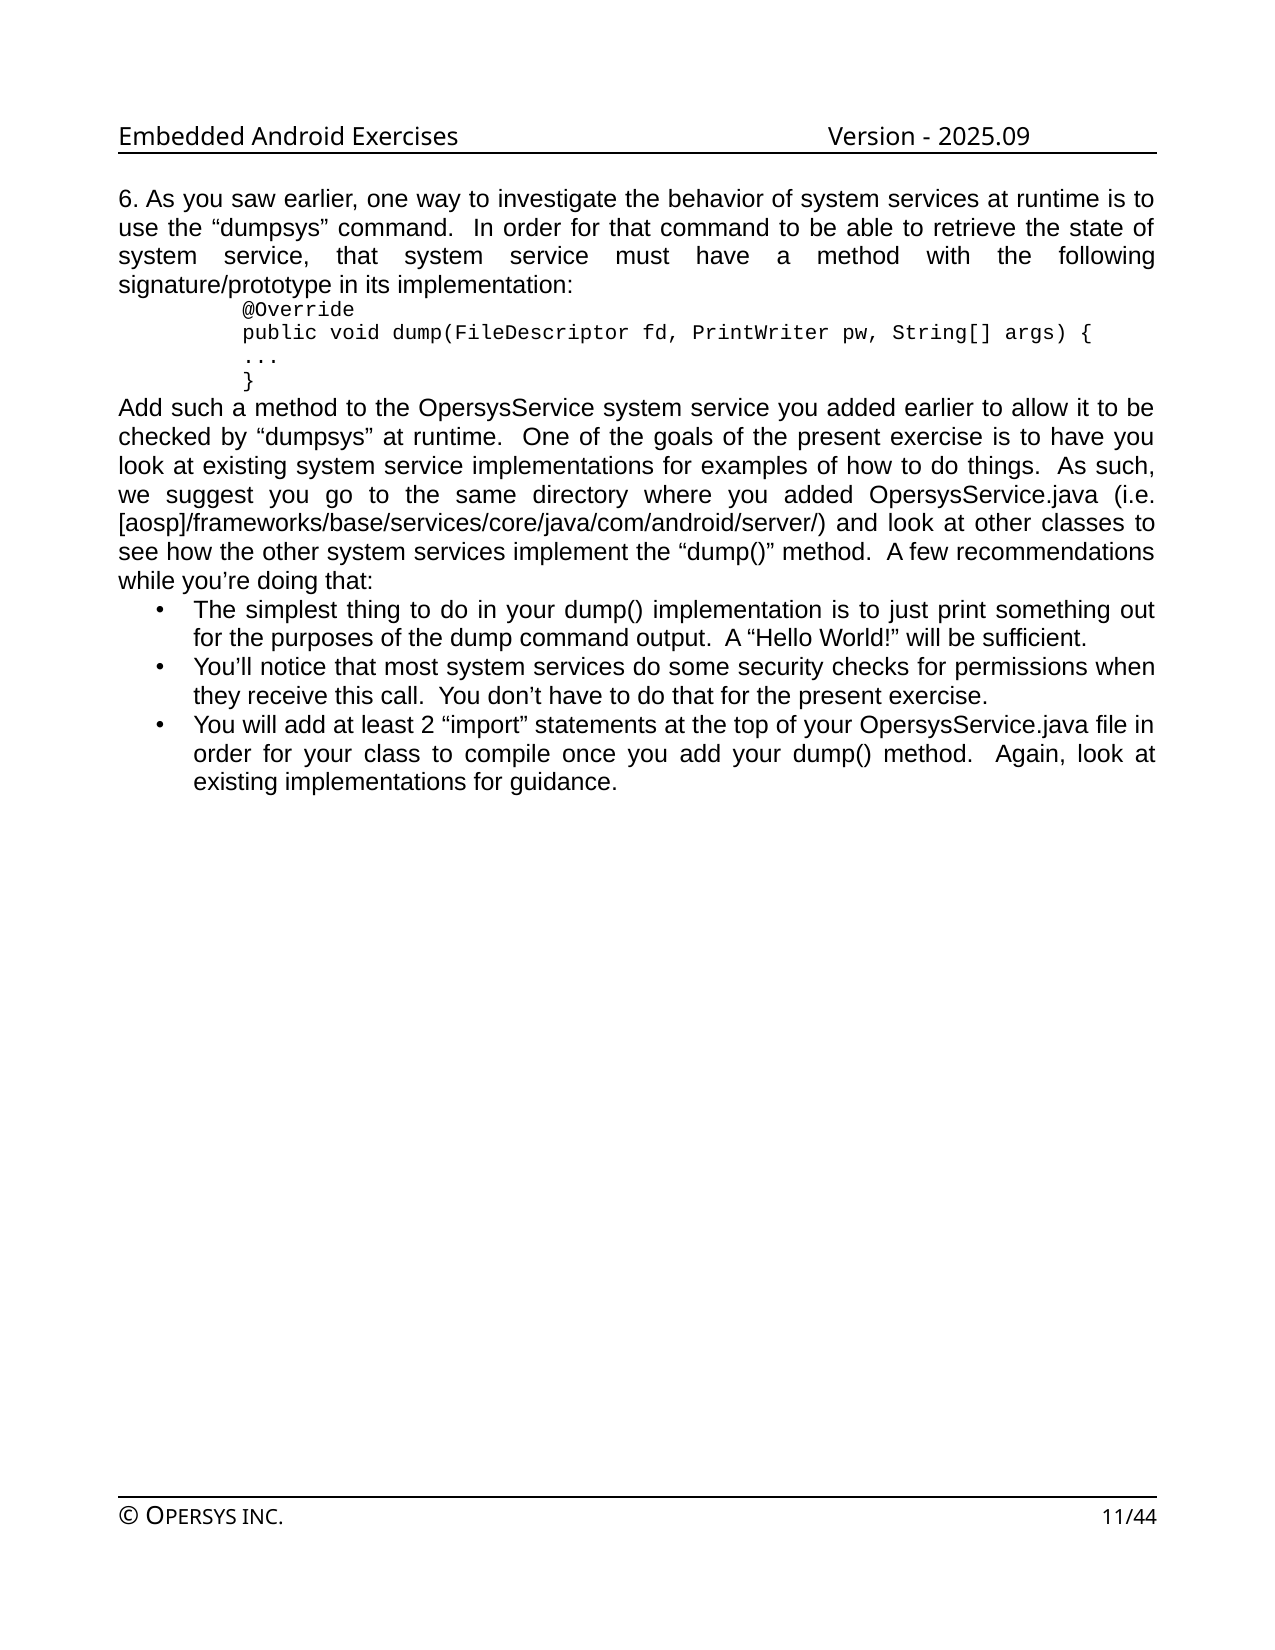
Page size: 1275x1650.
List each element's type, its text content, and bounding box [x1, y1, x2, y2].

text Add such a method to the OpersysService system service you added earlier to allow it to be checked by “dumpsys” at runtime. One of the goals of the present exercise is to have you look at existing system service implementations for examples of how to do things. As such, we suggest you go to the same directory where you added OpersysService.java (i.e. [aosp]/frameworks/base/services/core/java/com/android/server/) and look at other classes to see how the other system services implement the “dump()” method. A few recommendations while you’re doing that: [118, 393, 1157, 594]
text @Override [192, 299, 1157, 322]
text public void dump(FileDescriptor fd, PrintWriter pw, String[] args) { [192, 322, 1157, 346]
list The simplest thing to do in your dump() implementation is to just print something out for the purposes of the dump command output. A “Hello World!” will be sufficient. [156, 594, 1157, 652]
text 6. As you saw earlier, one way to investigate the behavior of system services at runtime is to use the “dumpsys” command. In order for that command to be able to retrieve the state of system service, that system service must have a method with the following signature/prototype in its implementation: [118, 184, 1157, 299]
text } [192, 370, 1157, 393]
list You’ll notice that most system services do some security checks for permissions when they receive this call. You don’t have to do that for the present exercise. [156, 652, 1157, 710]
text ... [192, 346, 1157, 370]
list You will add at least 2 “import” statements at the top of your OpersysService.java file in order for your class to compile once you add your dump() method. Again, look at existing implementations for guidance. [156, 710, 1157, 796]
